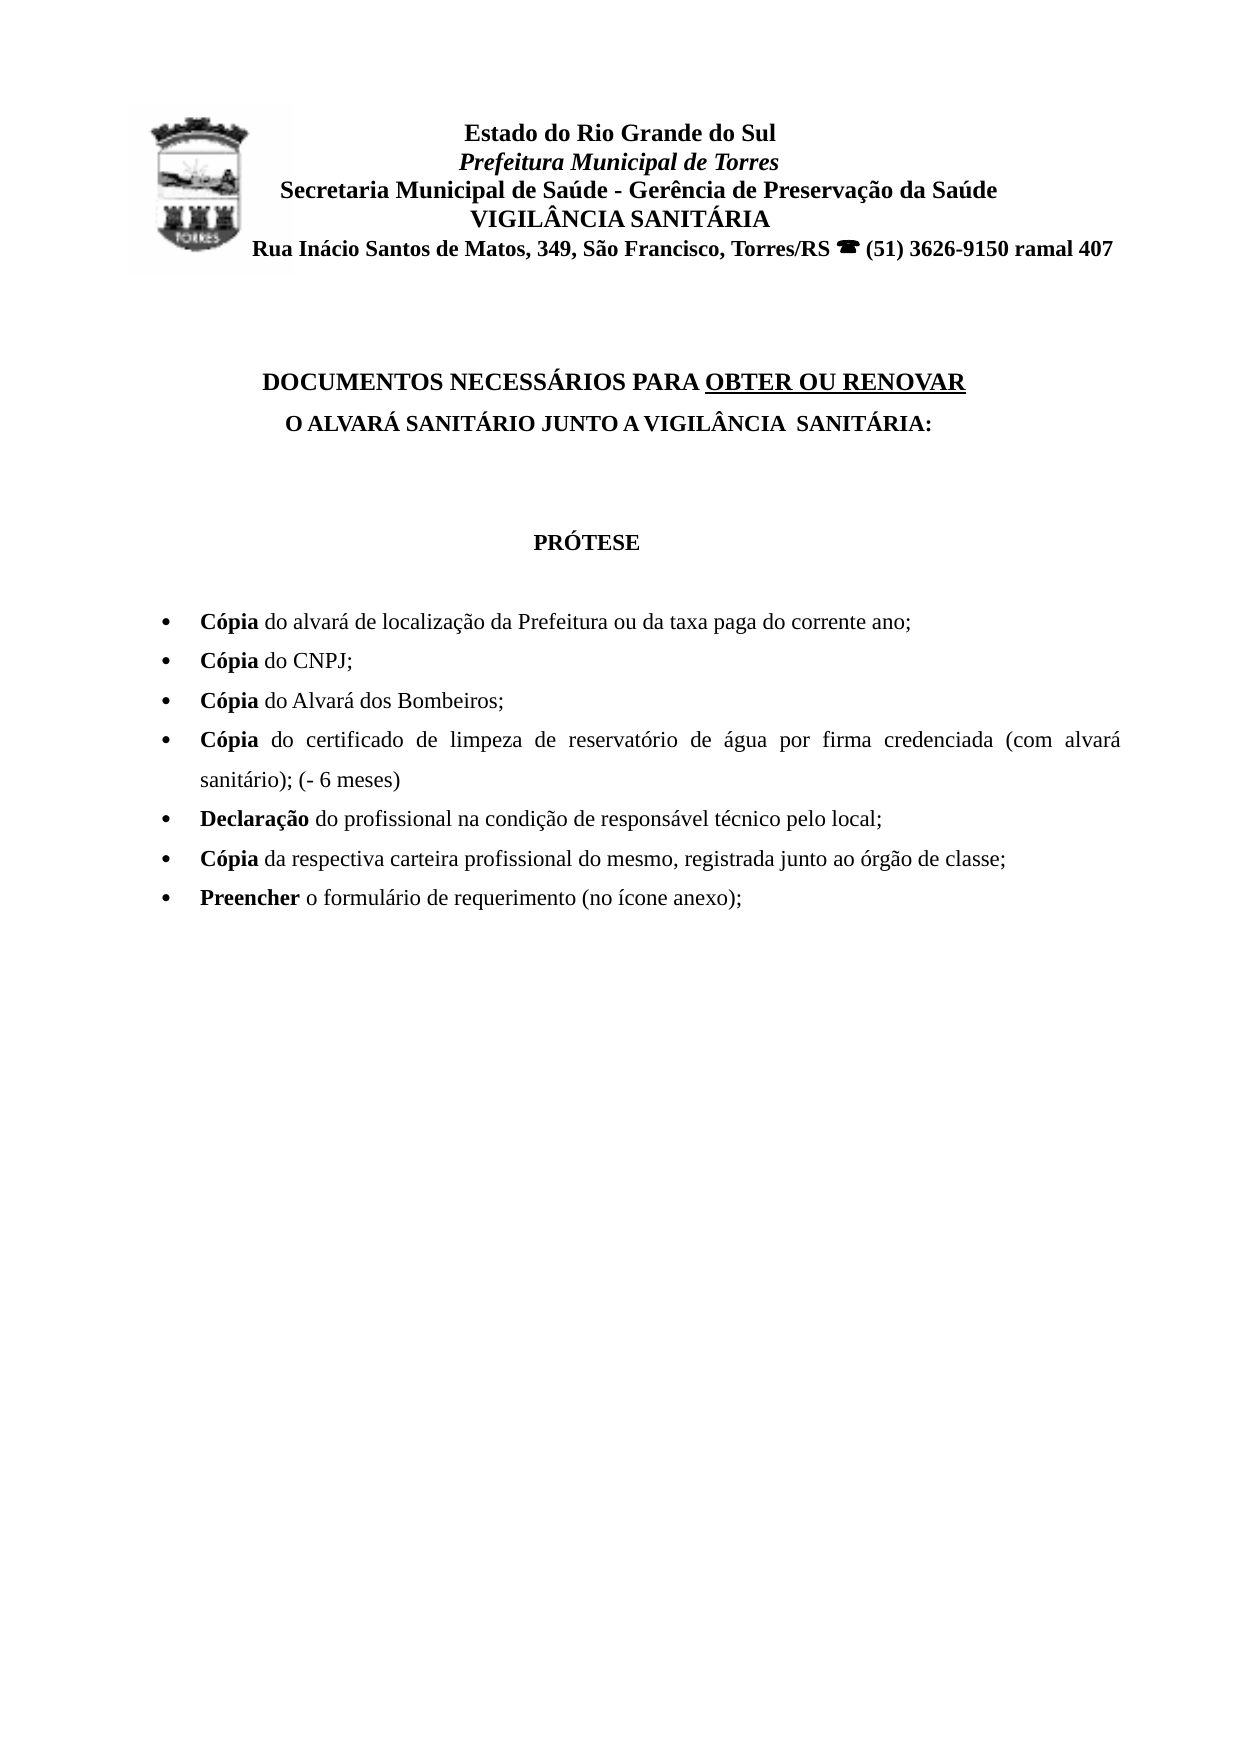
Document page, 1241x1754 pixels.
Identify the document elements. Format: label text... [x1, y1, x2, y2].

text Secretaria Municipal de Saúde - Gerência de Preservação da Saúde [294, 176, 1122, 204]
text PRÓTESE [200, 529, 1122, 555]
subtitle VIGILÂNCIA SANITÁRIA [294, 204, 1122, 233]
list Cópia do certificado de limpeza de reservatório de água por firma credenciada (com alvará sanitário); (- 6 meses) [162, 726, 1122, 792]
text DOCUMENTOS NECESSÁRIOS PARA OBTER OU RENOVAR [118, 367, 1122, 396]
list Cópia da respectiva carteira profissional do mesmo, registrada junto ao órgão de classe; [162, 845, 1122, 871]
text Prefeitura Municipal de Torres [294, 147, 1122, 176]
list Cópia do CNPJ; [162, 647, 1122, 674]
list Cópia do Alvará dos Bombeiros; [162, 687, 1122, 713]
text O ALVARÁ SANITÁRIO JUNTO A VIGILÂNCIA SANITÁRIA: [118, 410, 1122, 437]
list Declaração do profissional na condição de responsável técnico pelo local; [162, 805, 1122, 832]
list Preencher o formulário de requerimento (no ícone anexo); [162, 884, 1122, 911]
text Estado do Rio Grande do Sul [294, 118, 1122, 147]
subtitle Rua Inácio Santos de Matos, 349, São Francisco, Torres/RS  (51) 3626-9150 ramal 407 [294, 233, 1122, 262]
list Cópia do alvará de localização da Prefeitura ou da taxa paga do corrente ano; [162, 608, 1122, 634]
